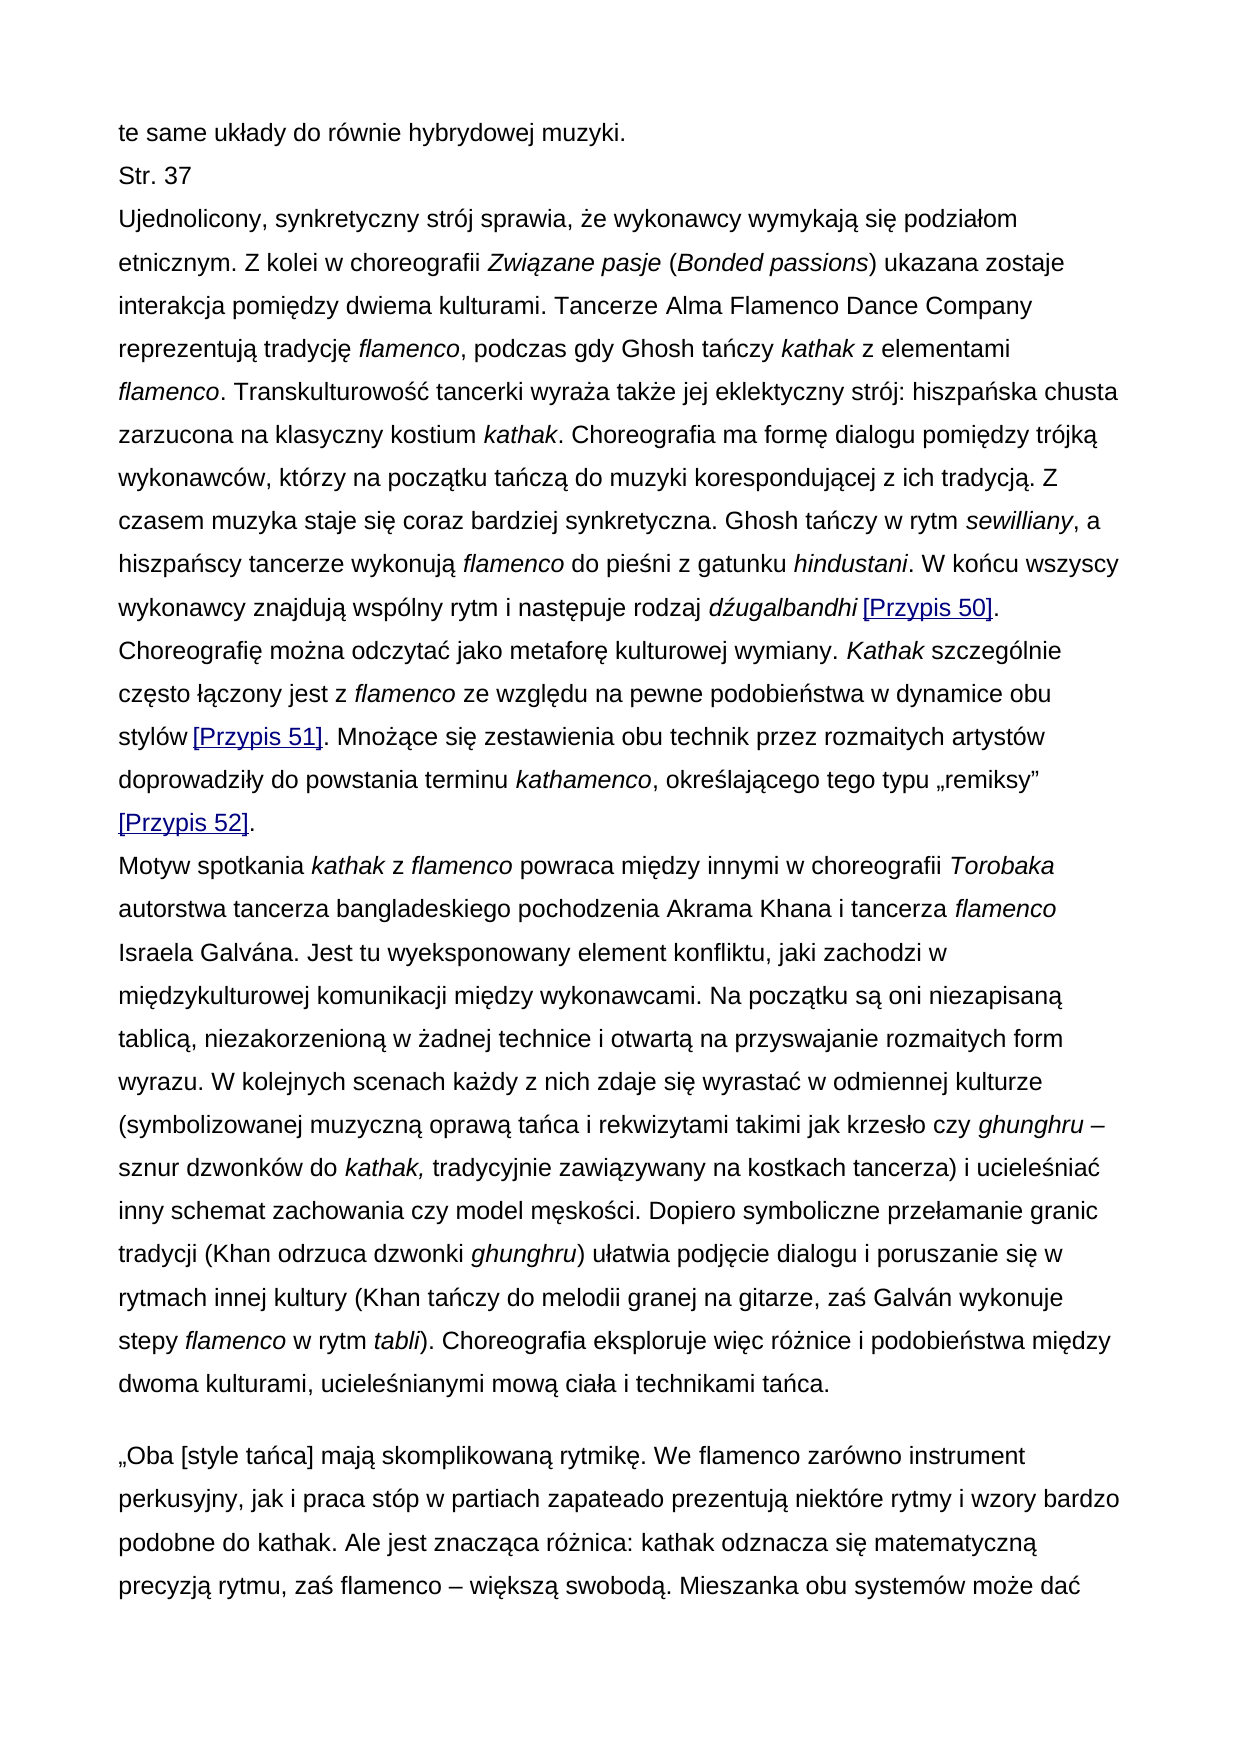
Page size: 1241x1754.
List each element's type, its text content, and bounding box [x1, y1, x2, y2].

text te same układy do równie hybrydowej muzyki. [118, 118, 1122, 147]
text „Oba [style tańca] mają skomplikowaną rytmikę. We flamenco zarówno instrument perkusyjny, jak i praca stóp w partiach zapateado prezentują niektóre rytmy i wzory bardzo podobne do kathak. Ale jest znacząca różnica: kathak odznacza się matematyczną precyzją rytmu, zaś flamenco – większą swobodą. Mieszanka obu systemów może dać [118, 1441, 1122, 1599]
text Str. 37 [118, 161, 1122, 190]
text Ujednolicony, synkretyczny strój sprawia, że wykonawcy wymykają się podziałom etnicznym. Z kolei w choreografii Związane pasje (Bonded passions) ukazana zostaje interakcja pomiędzy dwiema kulturami. Tancerze Alma Flamenco Dance Company reprezentują tradycję flamenco, podczas gdy Ghosh tańczy kathak z elementami flamenco. Transkulturowość tancerki wyraża także jej eklektyczny strój: hiszpańska chusta zarzucona na klasyczny kostium kathak. Choreografia ma formę dialogu pomiędzy trójką wykonawców, którzy na początku tańczą do muzyki korespondującej z ich tradycją. Z czasem muzyka staje się coraz bardziej synkretyczna. Ghosh tańczy w rytm sewilliany, a hiszpańscy tancerze wykonują flamenco do pieśni z gatunku hindustani. W końcu wszyscy wykonawcy znajdują wspólny rytm i następuje rodzaj dźugalbandhi [Przypis 50]. Choreografię można odczytać jako metaforę kulturowej wymiany. Kathak szczególnie często łączony jest z flamenco ze względu na pewne podobieństwa w dynamice obu stylów [Przypis 51]. Mnożące się zestawienia obu technik przez rozmaitych artystów doprowadziły do powstania terminu kathamenco, określającego tego typu „remiksy” [Przypis 52]. [118, 204, 1122, 837]
text Motyw spotkania kathak z flamenco powraca między innymi w choreografii Torobaka autorstwa tancerza bangladeskiego pochodzenia Akrama Khana i tancerza flamenco Israela Galvána. Jest tu wyeksponowany element konfliktu, jaki zachodzi w międzykulturowej komunikacji między wykonawcami. Na początku są oni niezapisaną tablicą, niezakorzenioną w żadnej technice i otwartą na przyswajanie rozmaitych form wyrazu. W kolejnych scenach każdy z nich zdaje się wyrastać w odmiennej kulturze (symbolizowanej muzyczną oprawą tańca i rekwizytami takimi jak krzesło czy ghunghru – sznur dzwonków do kathak, tradycyjnie zawiązywany na kostkach tancerza) i ucieleśniać inny schemat zachowania czy model męskości. Dopiero symboliczne przełamanie granic tradycji (Khan odrzuca dzwonki ghunghru) ułatwia podjęcie dialogu i poruszanie się w rytmach innej kultury (Khan tańczy do melodii granej na gitarze, zaś Galván wykonuje stepy flamenco w rytm tabli). Choreografia eksploruje więc różnice i podobieństwa między dwoma kulturami, ucieleśnianymi mową ciała i technikami tańca. [118, 851, 1122, 1397]
